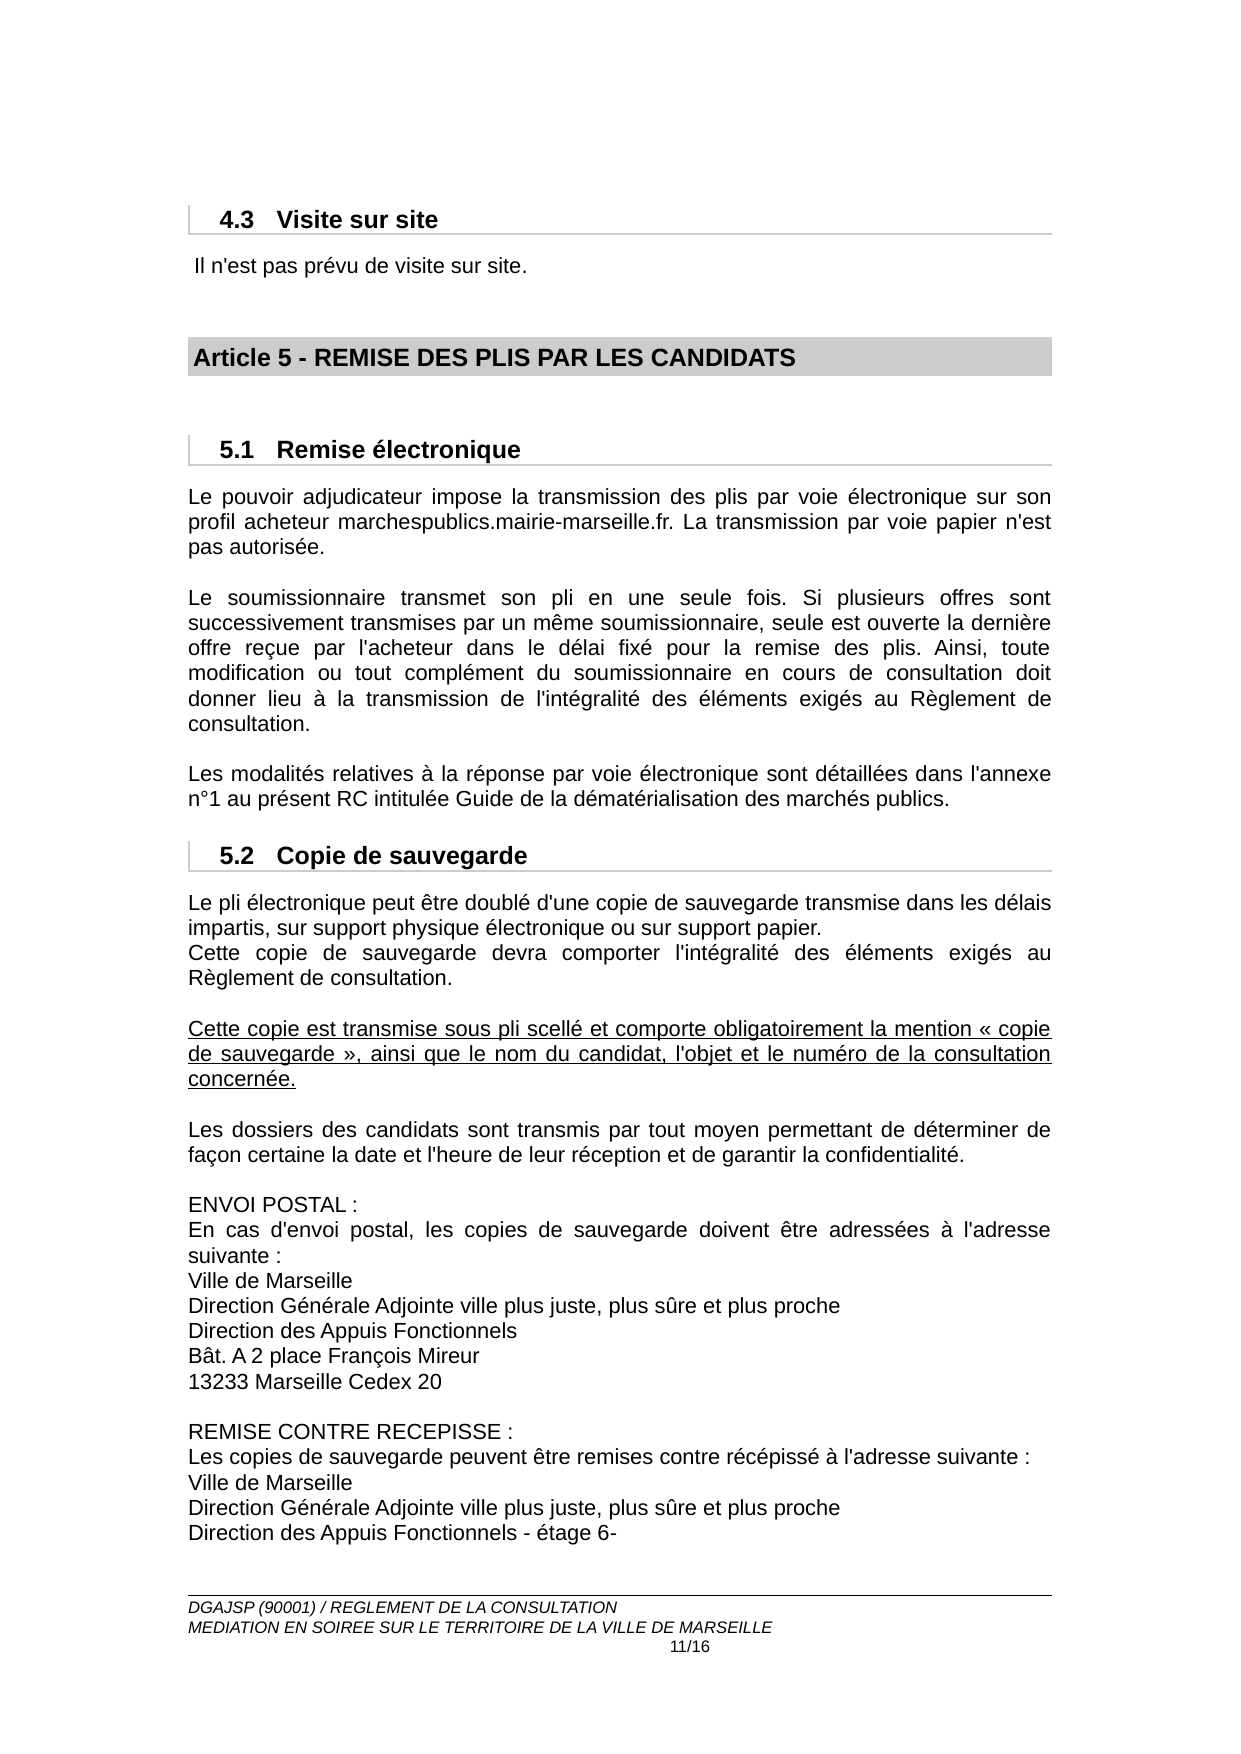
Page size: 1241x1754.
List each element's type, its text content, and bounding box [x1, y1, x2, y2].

text En cas d'envoi postal, les copies de sauvegarde doivent être adressées à l'adresse suivante : [188, 1217, 1052, 1268]
text Cette copie est transmise sous pli scellé et comporte obligatoirement la mention « copie [188, 1016, 1052, 1038]
text Ville de Marseille [188, 1268, 1052, 1293]
text Direction des Appuis Fonctionnels - étage 6- [188, 1520, 1052, 1545]
text Bât. A 2 place François Mireur [188, 1343, 1052, 1368]
text Cette copie de sauvegarde devra comporter l'intégralité des éléments exigés au Règlement de consultation. [188, 940, 1052, 990]
text Ville de Marseille [188, 1469, 1052, 1494]
text Direction des Appuis Fonctionnels [188, 1318, 1052, 1343]
text Les modalités relatives à la réponse par voie électronique sont détaillées dans l'annexe n°1 au présent RC intitulée Guide de la dématérialisation des marchés publics. [188, 761, 1052, 812]
text Direction Générale Adjointe ville plus juste, plus sûre et plus proche [188, 1293, 1052, 1318]
text Le soumissionnaire transmet son pli en une seule fois. Si plusieurs offres sont successivement transmises par un même soumissionnaire, seule est ouverte la dernière offre reçue par l'acheteur dans le délai fixé pour la remise des plis. Ainsi, toute modification ou tout complément du soumissionnaire en cours de consultation doit donner lieu à la transmission de l'intégralité des éléments exigés au Règlement de consultation. [188, 585, 1052, 736]
text Les dossiers des candidats sont transmis par tout moyen permettant de déterminer de façon certaine la date et l'heure de leur réception et de garantir la confidentialité. [188, 1116, 1052, 1167]
subtitle Visite sur site [188, 204, 1052, 233]
text ENVOI POSTAL : [188, 1192, 1052, 1217]
text Direction Générale Adjointe ville plus juste, plus sûre et plus proche [188, 1494, 1052, 1520]
text Le pouvoir adjudicateur impose la transmission des plis par voie électronique sur son profil acheteur marchespublics.mairie-marseille.fr. La transmission par voie papier n'est pas autorisée. [188, 484, 1052, 559]
text Il n'est pas prévu de visite sur site. [188, 253, 1052, 278]
subtitle Copie de sauvegarde [190, 841, 1052, 870]
text de sauvegarde », ainsi que le nom du candidat, l'objet et le numéro de la consultation [188, 1039, 1052, 1063]
text Les copies de sauvegarde peuvent être remises contre récépissé à l'adresse suivante : [188, 1444, 1052, 1469]
subtitle Remise électronique [190, 435, 1052, 464]
text 13233 Marseille Cedex 20 [188, 1368, 1052, 1394]
text Le pli électronique peut être doublé d'une copie de sauvegarde transmise dans les délais impartis, sur support physique électronique ou sur support papier. [188, 889, 1052, 940]
text concernée. [188, 1064, 1052, 1091]
text REMISE CONTRE RECEPISSE : [188, 1419, 1052, 1444]
subtitle REMISE DES PLIS PAR LES CANDIDATS [190, 340, 1050, 374]
